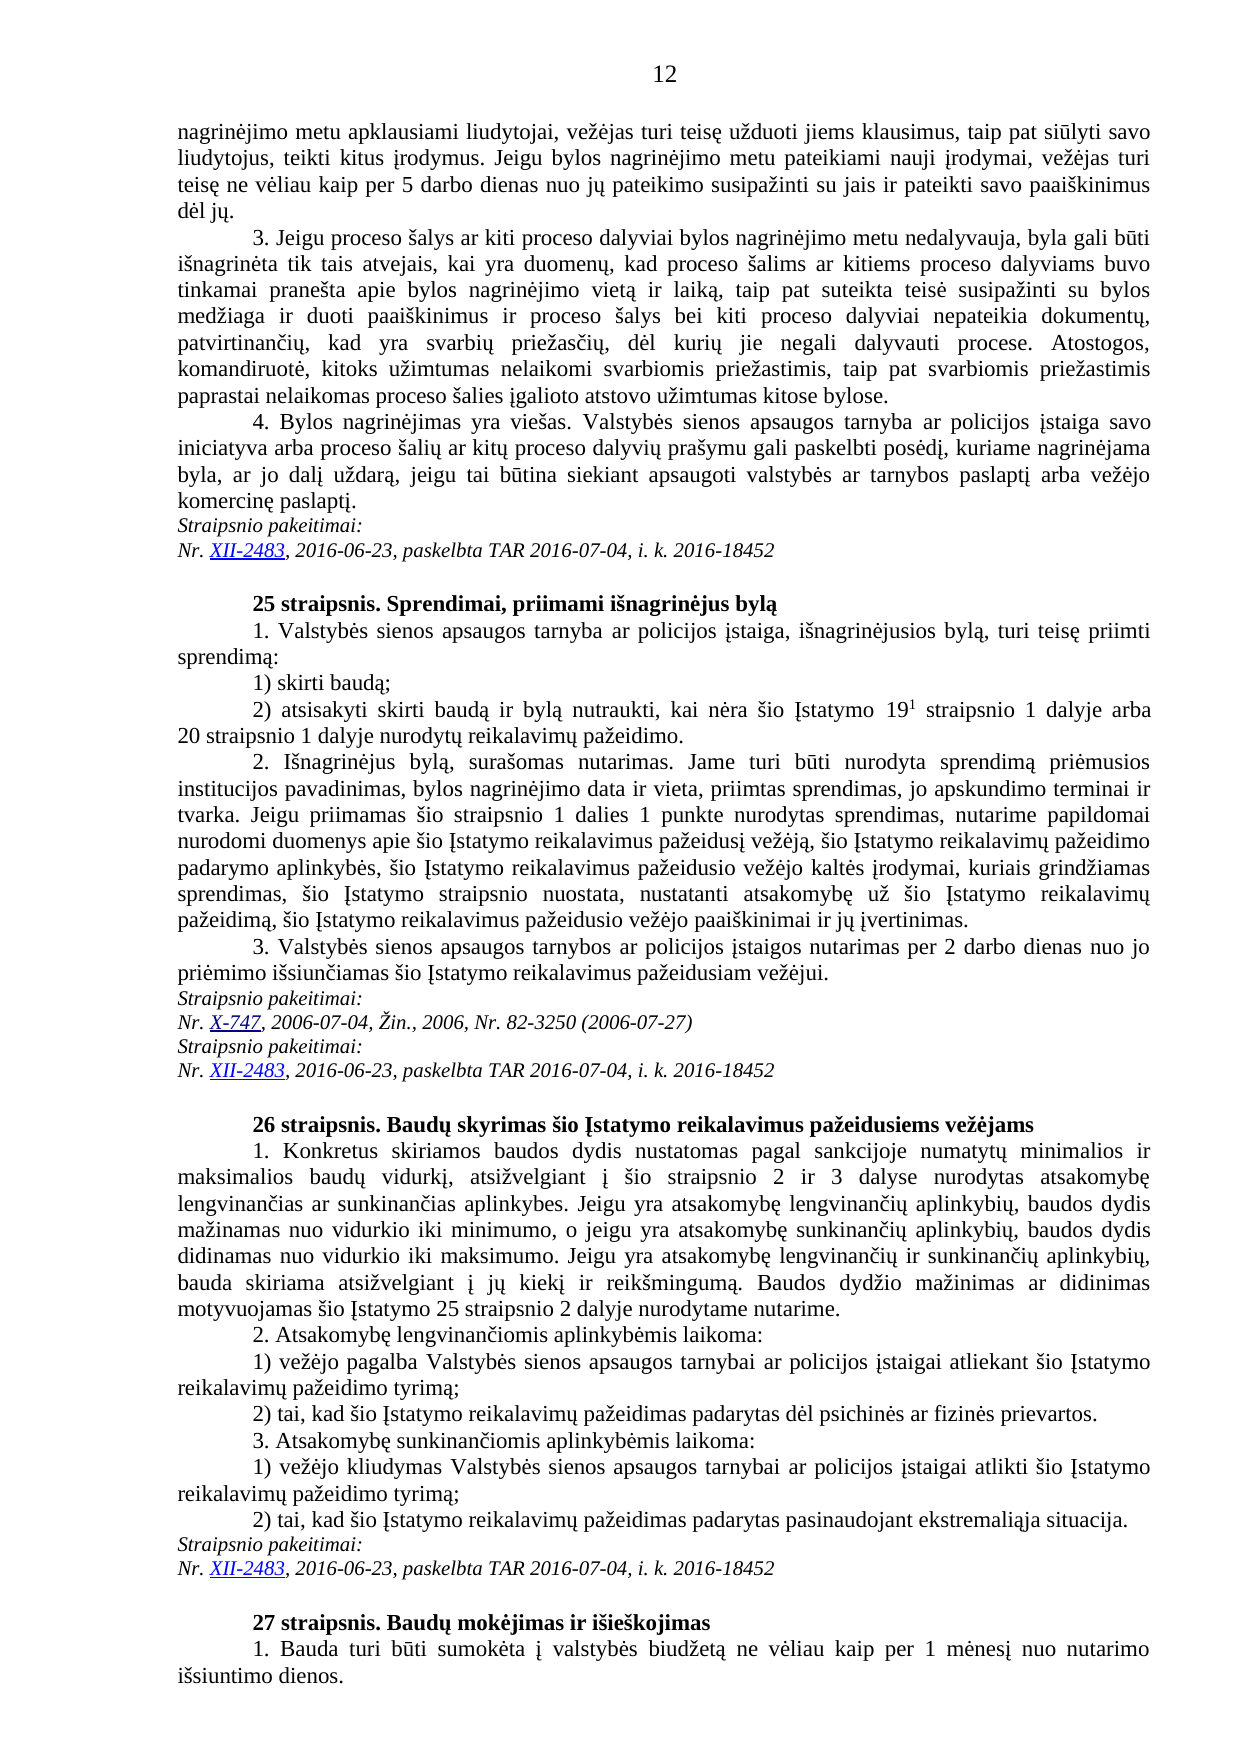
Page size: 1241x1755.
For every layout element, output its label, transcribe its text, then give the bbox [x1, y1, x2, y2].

text 27 straipsnis. Baudų mokėjimas ir išieškojimas [177, 1609, 1152, 1636]
text 2. Atsakomybę lengvinančiomis aplinkybėmis laikoma: [177, 1321, 1152, 1348]
text 3. Jeigu proceso šalys ar kiti proceso dalyviai bylos nagrinėjimo metu nedalyvauja, byla gali būti išnagrinėta tik tais atvejais, kai yra duomenų, kad proceso šalims ar kitiems proceso dalyviams buvo tinkamai pranešta apie bylos nagrinėjimo vietą ir laiką, taip pat suteikta teisė susipažinti su bylos medžiaga ir duoti paaiškinimus ir proceso šalys bei kiti proceso dalyviai nepateikia dokumentų, patvirtinančių, kad yra svarbių priežasčių, dėl kurių jie negali dalyvauti procese. Atostogos, komandiruotė, kitoks užimtumas nelaikomi svarbiomis priežastimis, taip pat svarbiomis priežastimis paprastai nelaikomas proceso šalies įgalioto atstovo užimtumas kitose bylose. [177, 223, 1152, 408]
text 1) vežėjo pagalba Valstybės sienos apsaugos tarnybai ar policijos įstaigai atliekant šio Įstatymo reikalavimų pažeidimo tyrimą; [177, 1348, 1152, 1401]
text 1) skirti baudą; [177, 669, 1152, 696]
text 2. Išnagrinėjus bylą, surašomas nutarimas. Jame turi būti nurodyta sprendimą priėmusios institucijos pavadinimas, bylos nagrinėjimo data ir vieta, priimtas sprendimas, jo apskundimo terminai ir tvarka. Jeigu priimamas šio straipsnio 1 dalies 1 punkte nurodytas sprendimas, nutarime papildomai nurodomi duomenys apie šio Įstatymo reikalavimus pažeidusį vežėją, šio Įstatymo reikalavimų pažeidimo padarymo aplinkybės, šio Įstatymo reikalavimus pažeidusio vežėjo kaltės įrodymai, kuriais grindžiamas sprendimas, šio Įstatymo straipsnio nuostata, nustatanti atsakomybę už šio Įstatymo reikalavimų pažeidimą, šio Įstatymo reikalavimus pažeidusio vežėjo paaiškinimai ir jų įvertinimas. [177, 748, 1152, 933]
text 3. Valstybės sienos apsaugos tarnybos ar policijos įstaigos nutarimas per 2 darbo dienas nuo jo priėmimo išsiunčiamas šio Įstatymo reikalavimus pažeidusiam vežėjui. [177, 933, 1152, 986]
text 1) vežėjo kliudymas Valstybės sienos apsaugos tarnybai ar policijos įstaigai atlikti šio Įstatymo reikalavimų pažeidimo tyrimą; [177, 1453, 1152, 1506]
text 2) tai, kad šio Įstatymo reikalavimų pažeidimas padarytas pasinaudojant ekstremaliąja situacija. [177, 1506, 1152, 1532]
text Nr. XII-2483, 2016-06-23, paskelbta TAR 2016-07-04, i. k. 2016-18452 [177, 1556, 1152, 1580]
text 4. Bylos nagrinėjimas yra viešas. Valstybės sienos apsaugos tarnyba ar policijos įstaiga savo iniciatyva arba proceso šalių ar kitų proceso dalyvių prašymu gali paskelbti posėdį, kuriame nagrinėjama byla, ar jo dalį uždarą, jeigu tai būtina siekiant apsaugoti valstybės ar tarnybos paslaptį arba vežėjo komercinę paslaptį. [177, 408, 1152, 513]
text 2) tai, kad šio Įstatymo reikalavimų pažeidimas padarytas dėl psichinės ar fizinės prievartos. [177, 1401, 1152, 1427]
text 3. Atsakomybę sunkinančiomis aplinkybėmis laikoma: [177, 1427, 1152, 1453]
text 25 straipsnis. Sprendimai, priimami išnagrinėjus bylą [177, 590, 1152, 617]
text 1. Valstybės sienos apsaugos tarnyba ar policijos įstaiga, išnagrinėjusios bylą, turi teisę priimti sprendimą: [177, 617, 1152, 669]
text Straipsnio pakeitimai: [177, 1034, 1152, 1058]
text Nr. XII-2483, 2016-06-23, paskelbta TAR 2016-07-04, i. k. 2016-18452 [177, 1058, 1152, 1082]
text 1. Bauda turi būti sumokėta į valstybės biudžetą ne vėliau kaip per 1 mėnesį nuo nutarimo išsiuntimo dienos. [177, 1636, 1152, 1688]
text Straipsnio pakeitimai: [177, 1532, 1152, 1556]
text 2) atsisakyti skirti baudą ir bylą nutraukti, kai nėra šio Įstatymo 191 straipsnio 1 dalyje arba 20 straipsnio 1 dalyje nurodytų reikalavimų pažeidimo. [177, 696, 1152, 748]
text Nr. X-747, 2006-07-04, Žin., 2006, Nr. 82-3250 (2006-07-27) [177, 1010, 1152, 1034]
text Straipsnio pakeitimai: [177, 513, 1152, 537]
text 26 straipsnis. Baudų skyrimas šio Įstatymo reikalavimus pažeidusiems vežėjams [177, 1111, 1152, 1137]
text nagrinėjimo metu apklausiami liudytojai, vežėjas turi teisę užduoti jiems klausimus, taip pat siūlyti savo liudytojus, teikti kitus įrodymus. Jeigu bylos nagrinėjimo metu pateikiami nauji įrodymai, vežėjas turi teisę ne vėliau kaip per 5 darbo dienas nuo jų pateikimo susipažinti su jais ir pateikti savo paaiškinimus dėl jų. [177, 118, 1152, 223]
text Nr. XII-2483, 2016-06-23, paskelbta TAR 2016-07-04, i. k. 2016-18452 [177, 537, 1152, 562]
text Straipsnio pakeitimai: [177, 986, 1152, 1010]
text 1. Konkretus skiriamos baudos dydis nustatomas pagal sankcijoje numatytų minimalios ir maksimalios baudų vidurkį, atsižvelgiant į šio straipsnio 2 ir 3 dalyse nurodytas atsakomybę lengvinančias ar sunkinančias aplinkybes. Jeigu yra atsakomybę lengvinančių aplinkybių, baudos dydis mažinamas nuo vidurkio iki minimumo, o jeigu yra atsakomybę sunkinančių aplinkybių, baudos dydis didinamas nuo vidurkio iki maksimumo. Jeigu yra atsakomybę lengvinančių ir sunkinančių aplinkybių, bauda skiriama atsižvelgiant į jų kiekį ir reikšmingumą. Baudos dydžio mažinimas ar didinimas motyvuojamas šio Įstatymo 25 straipsnio 2 dalyje nurodytame nutarime. [177, 1137, 1152, 1321]
